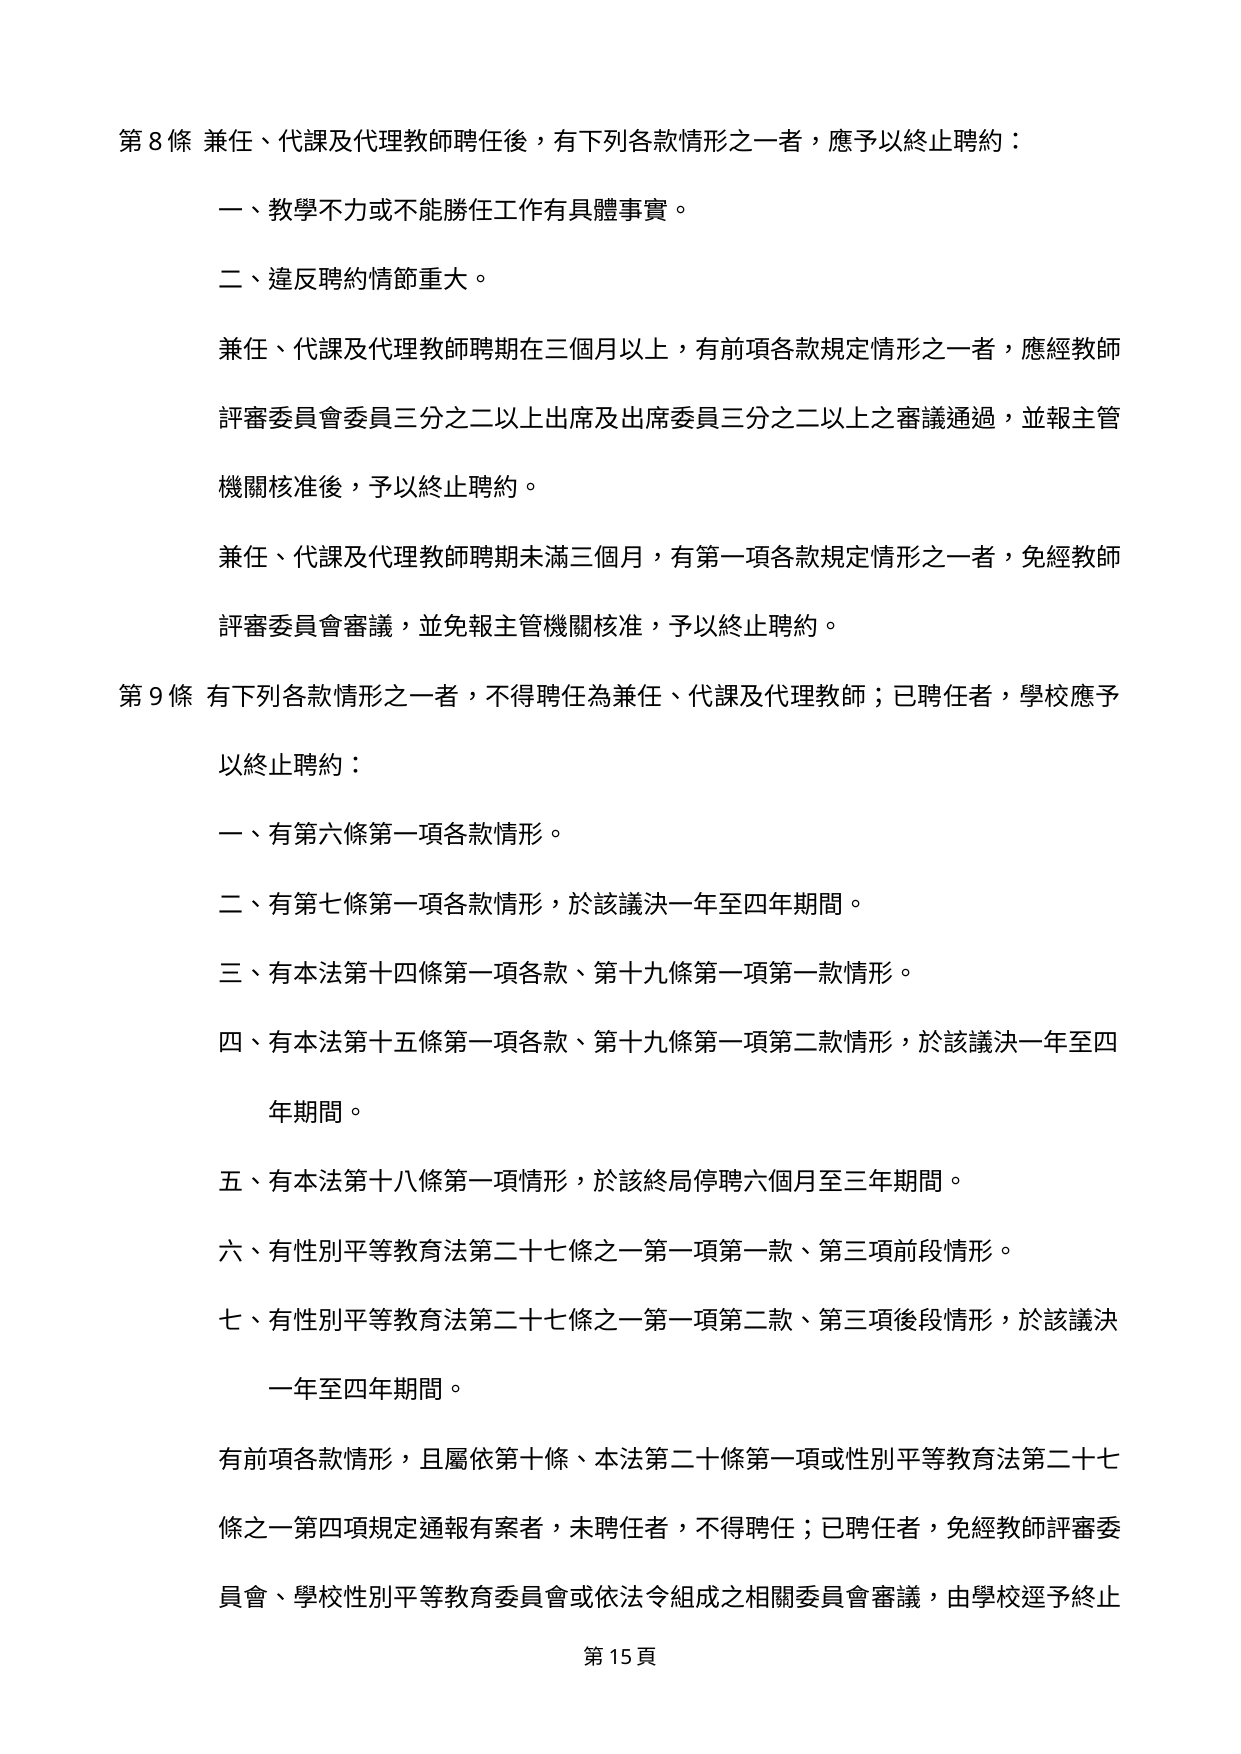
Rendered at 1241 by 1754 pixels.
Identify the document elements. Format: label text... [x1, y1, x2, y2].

text 第9條 有下列各款情形之一者，不得聘任為兼任、代課及代理教師；已聘任者，學校應予以終止聘約： 一、有第六條第一項各款情形。 二、有第七條第一項各款情形，於該議決一年至四年期間。 三、有本法第十四條第一項各款、第十九條第一項第一款情形。 四、有本法第十五條第一項各款、第十九條第一項第二款情形，於該議決一年至四 [118, 659, 1122, 1076]
text 一年至四年期間。 有前項各款情形，且屬依第十條、本法第二十條第一項或性別平等教育法第二十七條之一第四項規定通報有案者，未聘任者，不得聘任；已聘任者，免經教師評審委員會、學校性別平等教育委員會或依法令組成之相關委員會審議，由學校逕予終止 [218, 1353, 1122, 1631]
text 第8條 兼任、代課及代理教師聘任後，有下列各款情形之一者，應予以終止聘約： 一、教學不力或不能勝任工作有具體事實。 二、違反聘約情節重大。 兼任、代課及代理教師聘期在三個月以上，有前項各款規定情形之一者，應經教師評審委員會委員三分之二以上出席及出席委員三分之二以上之審議通過，並報主管機關核准後，予以終止聘約。 兼任、代課及代理教師聘期未滿三個月，有第一項各款規定情形之一者，免經教師評審委員會審議，並免報主管機關核准，予以終止聘約。 [118, 104, 1122, 659]
text 年期間。 五、有本法第十八條第一項情形，於該終局停聘六個月至三年期間。 六、有性別平等教育法第二十七條之一第一項第一款、第三項前段情形。 七、有性別平等教育法第二十七條之一第一項第二款、第三項後段情形，於該議決 [218, 1076, 1122, 1353]
